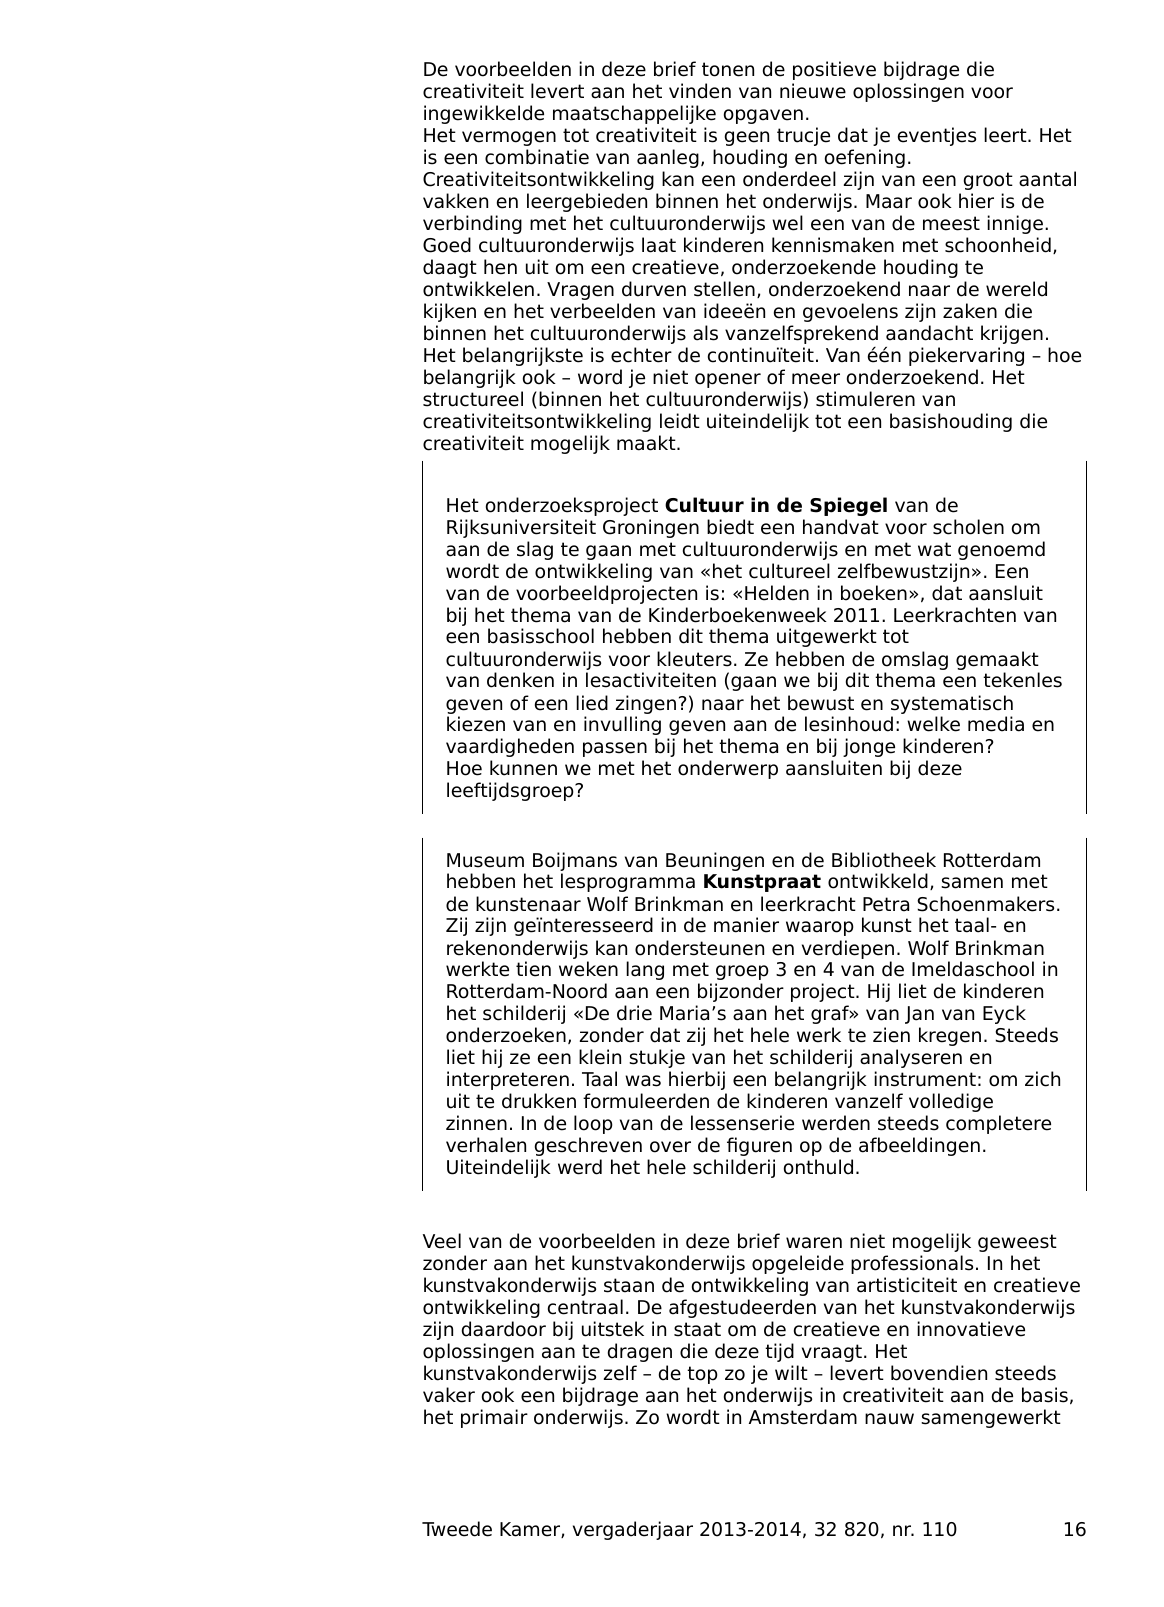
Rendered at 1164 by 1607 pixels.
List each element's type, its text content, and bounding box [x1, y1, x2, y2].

table_header Museum Boijmans van Beuningen en de Bibliotheek Rotterdam hebben het lesprogramma Kunstpraat ontwikkeld, samen met de kunstenaar Wolf Brinkman en leerkracht Petra Schoenmakers. Zij zijn geïnteresseerd in de manier waarop kunst het taal- en rekenonderwijs kan ondersteunen en verdiepen. Wolf Brinkman werkte tien weken lang met groep 3 en 4 van de Imeldaschool in Rotterdam-Noord aan een bijzonder project. Hij liet de kinderen het schilderij «De drie Maria’s aan het graf» van Jan van Eyck onderzoeken, zonder dat zij het hele werk te zien kregen. Steeds liet hij ze een klein stukje van het schilderij analyseren en interpreteren. Taal was hierbij een belangrijk instrument: om zich uit te drukken formuleerden de kinderen vanzelf volledige zinnen. In de loop van de lessenserie werden steeds completere verhalen geschreven over de figuren op de afbeeldingen. Uiteindelijk werd het hele schilderij onthuld. [423, 838, 1086, 1191]
table_header Het onderzoeksproject Cultuur in de Spiegel van de Rijksuniversiteit Groningen biedt een handvat voor scholen om aan de slag te gaan met cultuuronderwijs en met wat genoemd wordt de ontwikkeling van «het cultureel zelfbewustzijn». Een van de voorbeeldprojecten is: «Helden in boeken», dat aansluit bij het thema van de Kinderboekenweek 2011. Leerkrachten van een basisschool hebben dit thema uitgewerkt tot cultuuronderwijs voor kleuters. Ze hebben de omslag gemaakt van denken in lesactiviteiten (gaan we bij dit thema een tekenles geven of een lied zingen?) naar het bewust en systematisch kiezen van en invulling geven aan de lesinhoud: welke media en vaardigheden passen bij het thema en bij jonge kinderen? Hoe kunnen we met het onderwerp aansluiten bij deze leeftijdsgroep? [423, 461, 1086, 814]
text Veel van de voorbeelden in deze brief waren niet mogelijk geweest zonder aan het kunstvakonderwijs opgeleide professionals. In het kunstvakonderwijs staan de ontwikkeling van artisticiteit en creatieve ontwikkeling centraal. De afgestudeerden van het kunstvakonderwijs zijn daardoor bij uitstek in staat om de creatieve en innovatieve oplossingen aan te dragen die deze tijd vraagt. Het kunstvakonderwijs zelf – de top zo je wilt – levert bovendien steeds vaker ook een bijdrage aan het onderwijs in creativiteit aan de basis, het primair onderwijs. Zo wordt in Amsterdam nauw samengewerkt [422, 1231, 1087, 1429]
text De voorbeelden in deze brief tonen de positieve bijdrage die creativiteit levert aan het vinden van nieuwe oplossingen voor ingewikkelde maatschappelijke opgaven. [422, 59, 1087, 125]
text Het vermogen tot creativiteit is geen trucje dat je eventjes leert. Het is een combinatie van aanleg, houding en oefening. Creativiteitsontwikkeling kan een onderdeel zijn van een groot aantal vakken en leergebieden binnen het onderwijs. Maar ook hier is de verbinding met het cultuuronderwijs wel een van de meest innige. Goed cultuuronderwijs laat kinderen kennismaken met schoonheid, daagt hen uit om een creatieve, onderzoekende houding te ontwikkelen. Vragen durven stellen, onderzoekend naar de wereld kijken en het verbeelden van ideeën en gevoelens zijn zaken die binnen het cultuuronderwijs als vanzelfsprekend aandacht krijgen. Het belangrijkste is echter de continuïteit. Van één piekervaring – hoe belangrijk ook – word je niet opener of meer onderzoekend. Het structureel (binnen het cultuuronderwijs) stimuleren van creativiteitsontwikkeling leidt uiteindelijk tot een basishouding die creativiteit mogelijk maakt. [422, 125, 1087, 455]
